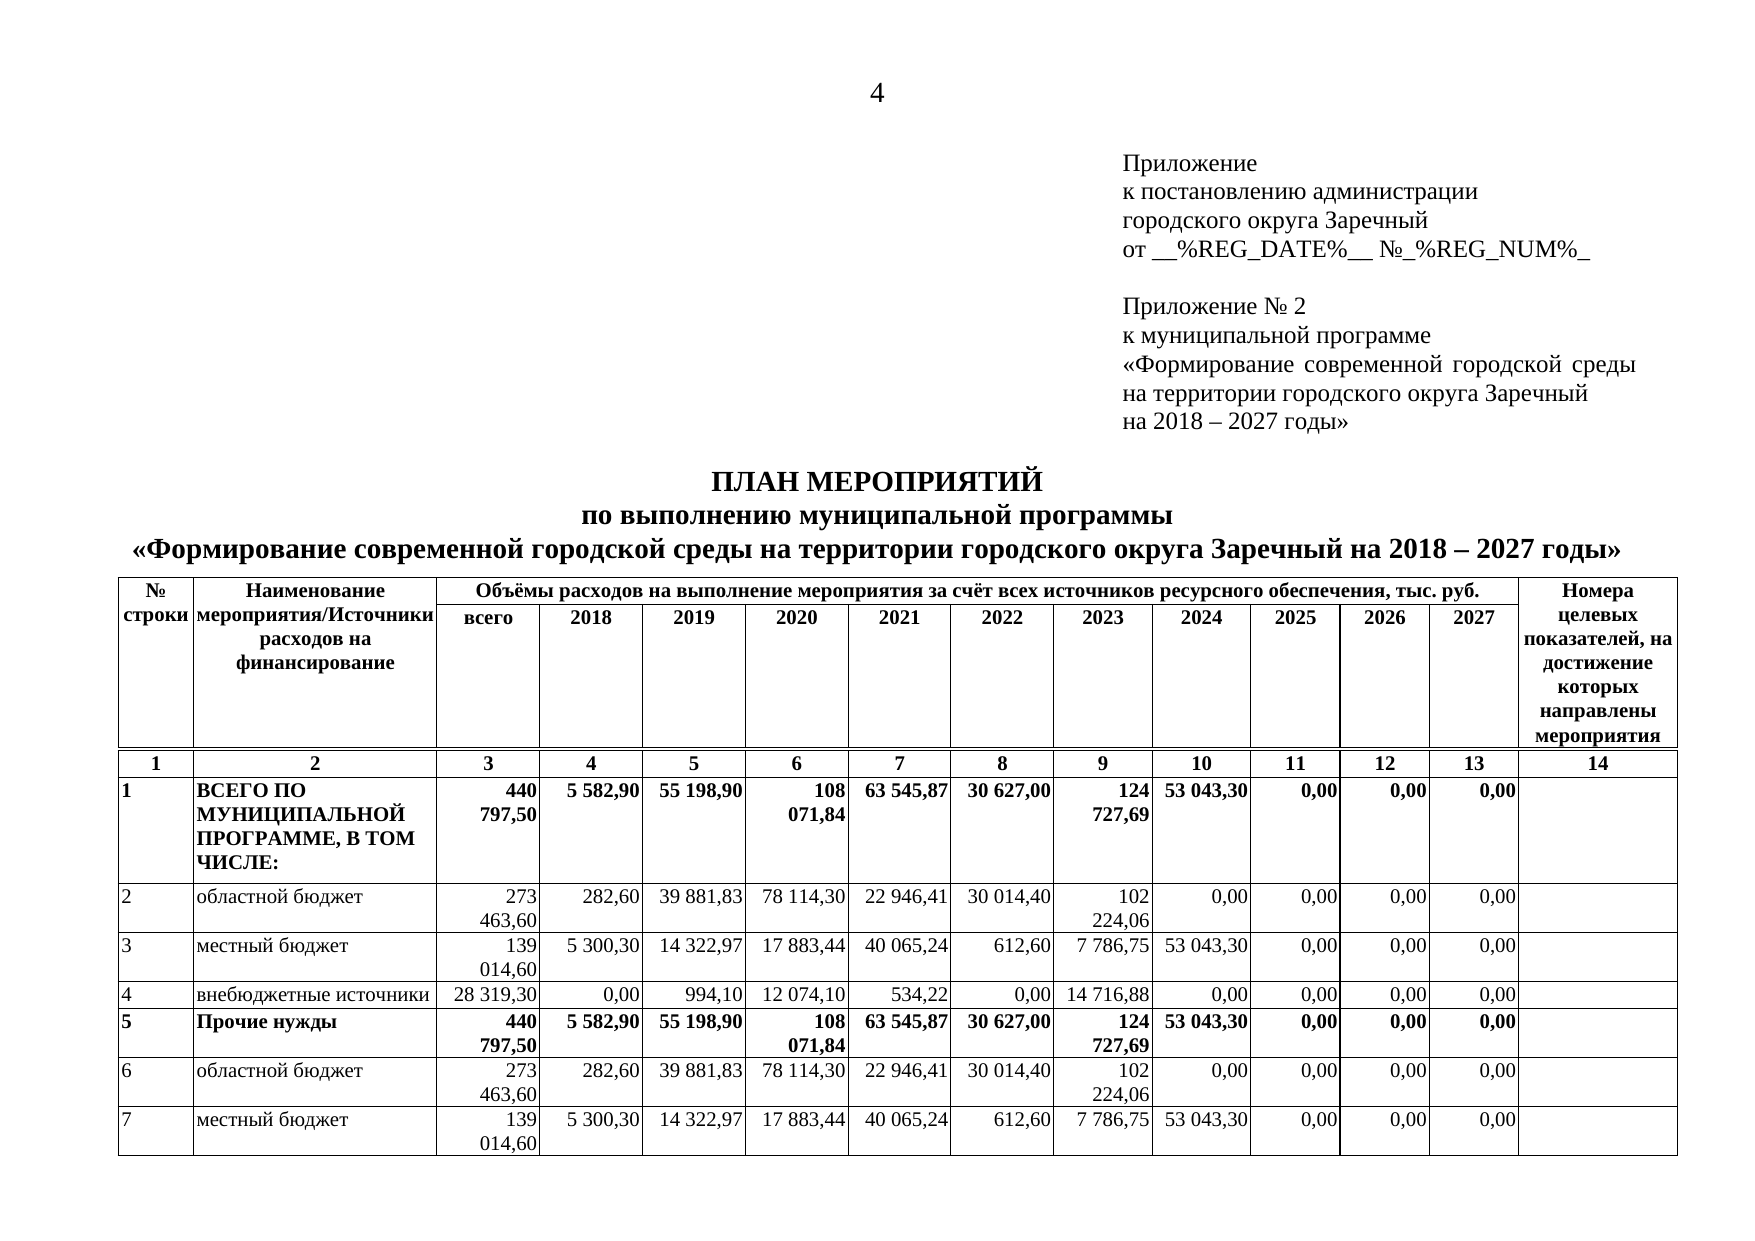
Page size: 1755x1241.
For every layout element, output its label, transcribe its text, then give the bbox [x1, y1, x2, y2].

text «Формирование современной городской среды на территории городского округа Заречный [1122, 349, 1636, 406]
text к постановлению администрации [1122, 176, 1636, 205]
text ПЛАН МЕРОПРИЯТИЙ [118, 464, 1636, 497]
table_cell [1519, 982, 1677, 1008]
table_cell 6 [119, 1058, 193, 1106]
table_cell [1519, 1058, 1677, 1106]
table_cell 5 582,90 [540, 1009, 642, 1057]
table_cell 0,00 [1251, 778, 1339, 883]
table_cell 0,00 [1341, 1058, 1429, 1106]
table_header 11 [1251, 751, 1339, 777]
table_cell 2020 [746, 605, 848, 747]
table_header 3 [437, 751, 539, 777]
table_header 13 [1430, 751, 1518, 777]
table_cell 2024 [1153, 605, 1250, 747]
table_cell 53 043,30 [1153, 778, 1250, 883]
table_cell 0,00 [951, 982, 1053, 1008]
table_cell 53 043,30 [1153, 1009, 1250, 1057]
table_cell 124 727,69 [1054, 778, 1152, 883]
table_cell 17 883,44 [746, 933, 848, 981]
table_cell 0,00 [1251, 1058, 1339, 1106]
table_cell 0,00 [1251, 1107, 1339, 1155]
table_cell 0,00 [1430, 982, 1518, 1008]
table_cell 14 716,88 [1054, 982, 1152, 1008]
table_cell 53 043,30 [1153, 1107, 1250, 1155]
table_cell [1519, 778, 1677, 883]
table_cell 0,00 [1153, 884, 1250, 932]
text Приложение [1122, 148, 1636, 176]
table_cell 102 224,06 [1054, 1058, 1152, 1106]
table_header 14 [1519, 751, 1677, 777]
table_cell 39 881,83 [643, 1058, 745, 1106]
table_header 10 [1153, 751, 1250, 777]
table_cell 12 074,10 [746, 982, 848, 1008]
table_header Номера целевых показателей, на достижение которых направлены мероприятия [1519, 578, 1677, 747]
table_cell 0,00 [1153, 982, 1250, 1008]
text на 2018 – 2027 годы» [1122, 406, 1636, 435]
text к муниципальной программе [1122, 320, 1636, 349]
table_cell 2 [119, 884, 193, 932]
table_cell 40 065,24 [849, 933, 950, 981]
table_cell 5 [119, 1009, 193, 1057]
table_cell 7 786,75 [1054, 1107, 1152, 1155]
table_header Наименование мероприятия/Источники расходов на финансирование [194, 578, 436, 747]
table_header 6 [746, 751, 848, 777]
table_cell 0,00 [1430, 1107, 1518, 1155]
text по выполнению муниципальной программы [118, 497, 1636, 531]
table_cell 139 014,60 [437, 933, 539, 981]
table_cell 78 114,30 [746, 1058, 848, 1106]
table_cell 0,00 [1341, 982, 1429, 1008]
table_cell 2018 [540, 605, 642, 747]
table_cell 0,00 [1341, 1107, 1429, 1155]
text Приложение № 2 [1122, 291, 1636, 320]
table_header 5 [643, 751, 745, 777]
table_cell 2026 [1341, 605, 1429, 747]
table_cell 994,10 [643, 982, 745, 1008]
table_cell 63 545,87 [849, 778, 950, 883]
table_cell 2025 [1251, 605, 1339, 747]
table_cell 0,00 [1341, 1009, 1429, 1057]
table_cell 0,00 [1341, 933, 1429, 981]
table_cell 22 946,41 [849, 1058, 950, 1106]
table_header 7 [849, 751, 950, 777]
table_header 2 [194, 751, 436, 777]
table_cell 14 322,97 [643, 933, 745, 981]
table_cell [1519, 1107, 1677, 1155]
table_cell 30 627,00 [951, 1009, 1053, 1057]
table_cell 5 582,90 [540, 778, 642, 883]
table_cell 440 797,50 [437, 778, 539, 883]
table_cell внебюджетные источники [194, 982, 436, 1008]
table_cell 0,00 [1341, 884, 1429, 932]
table_cell 63 545,87 [849, 1009, 950, 1057]
table_cell 78 114,30 [746, 884, 848, 932]
table_cell 282,60 [540, 884, 642, 932]
table_cell 0,00 [1251, 982, 1339, 1008]
table_cell 0,00 [1430, 1009, 1518, 1057]
table_cell [1519, 884, 1677, 932]
table_cell 7 786,75 [1054, 933, 1152, 981]
table_cell 30 014,40 [951, 1058, 1053, 1106]
table_cell 4 [119, 982, 193, 1008]
table_cell 273 463,60 [437, 884, 539, 932]
table_cell 22 946,41 [849, 884, 950, 932]
table_header № строки [119, 578, 193, 747]
table_cell 3 [119, 933, 193, 981]
table_cell Прочие нужды [194, 1009, 436, 1057]
table_cell [1519, 1009, 1677, 1057]
table_cell 30 014,40 [951, 884, 1053, 932]
table_cell 0,00 [1430, 884, 1518, 932]
table_cell 0,00 [1430, 778, 1518, 883]
table_cell 55 198,90 [643, 1009, 745, 1057]
text «Формирование современной городской среды на территории городского округа Заречный на 2018 – 2027 годы» [118, 531, 1636, 564]
table_cell 39 881,83 [643, 884, 745, 932]
table_cell 124 727,69 [1054, 1009, 1152, 1057]
table_header 8 [951, 751, 1053, 777]
table_cell 2027 [1430, 605, 1518, 747]
table_cell 30 627,00 [951, 778, 1053, 883]
table_cell местный бюджет [194, 1107, 436, 1155]
table_cell 7 [119, 1107, 193, 1155]
table_cell 108 071,84 [746, 1009, 848, 1057]
table_cell 102 224,06 [1054, 884, 1152, 932]
table_cell 534,22 [849, 982, 950, 1008]
table_cell 5 300,30 [540, 933, 642, 981]
table_cell 0,00 [1430, 1058, 1518, 1106]
table_cell 2021 [849, 605, 950, 747]
table_header 4 [540, 751, 642, 777]
table_cell областной бюджет [194, 1058, 436, 1106]
table_cell 40 065,24 [849, 1107, 950, 1155]
table_header 12 [1341, 751, 1429, 777]
table_cell местный бюджет [194, 933, 436, 981]
table_cell 28 319,30 [437, 982, 539, 1008]
table_cell 5 300,30 [540, 1107, 642, 1155]
table_cell 273 463,60 [437, 1058, 539, 1106]
table_cell областной бюджет [194, 884, 436, 932]
table_cell 0,00 [1251, 884, 1339, 932]
table_cell 612,60 [951, 1107, 1053, 1155]
table_cell 0,00 [1251, 1009, 1339, 1057]
table_cell 0,00 [1341, 778, 1429, 883]
table_cell 0,00 [1153, 1058, 1250, 1106]
text городского округа Заречный [1122, 205, 1636, 234]
table_cell 53 043,30 [1153, 933, 1250, 981]
table_header Объёмы расходов на выполнение мероприятия за счёт всех источников ресурсного обеспечения, тыс. руб. [437, 578, 1518, 604]
table_cell 612,60 [951, 933, 1053, 981]
table_cell 139 014,60 [437, 1107, 539, 1155]
table_cell 55 198,90 [643, 778, 745, 883]
table_cell ВСЕГО ПО МУНИЦИПАЛЬНОЙ ПРОГРАММЕ, В ТОМ ЧИСЛЕ: [194, 778, 436, 883]
table_cell 2022 [951, 605, 1053, 747]
table_cell 282,60 [540, 1058, 642, 1106]
table_header 9 [1054, 751, 1152, 777]
table_cell всего [437, 605, 539, 747]
table_cell 440 797,50 [437, 1009, 539, 1057]
table_cell 108 071,84 [746, 778, 848, 883]
table_header 1 [119, 751, 193, 777]
table_cell 2023 [1054, 605, 1152, 747]
table_cell 0,00 [540, 982, 642, 1008]
table_cell 14 322,97 [643, 1107, 745, 1155]
table_cell 2019 [643, 605, 745, 747]
table_cell 0,00 [1251, 933, 1339, 981]
table_cell 0,00 [1430, 933, 1518, 981]
table_cell 1 [119, 778, 193, 883]
text от __%REG_DATE%__ №_%REG_NUM%_ [1122, 234, 1636, 263]
table_cell [1519, 933, 1677, 981]
table_cell 17 883,44 [746, 1107, 848, 1155]
